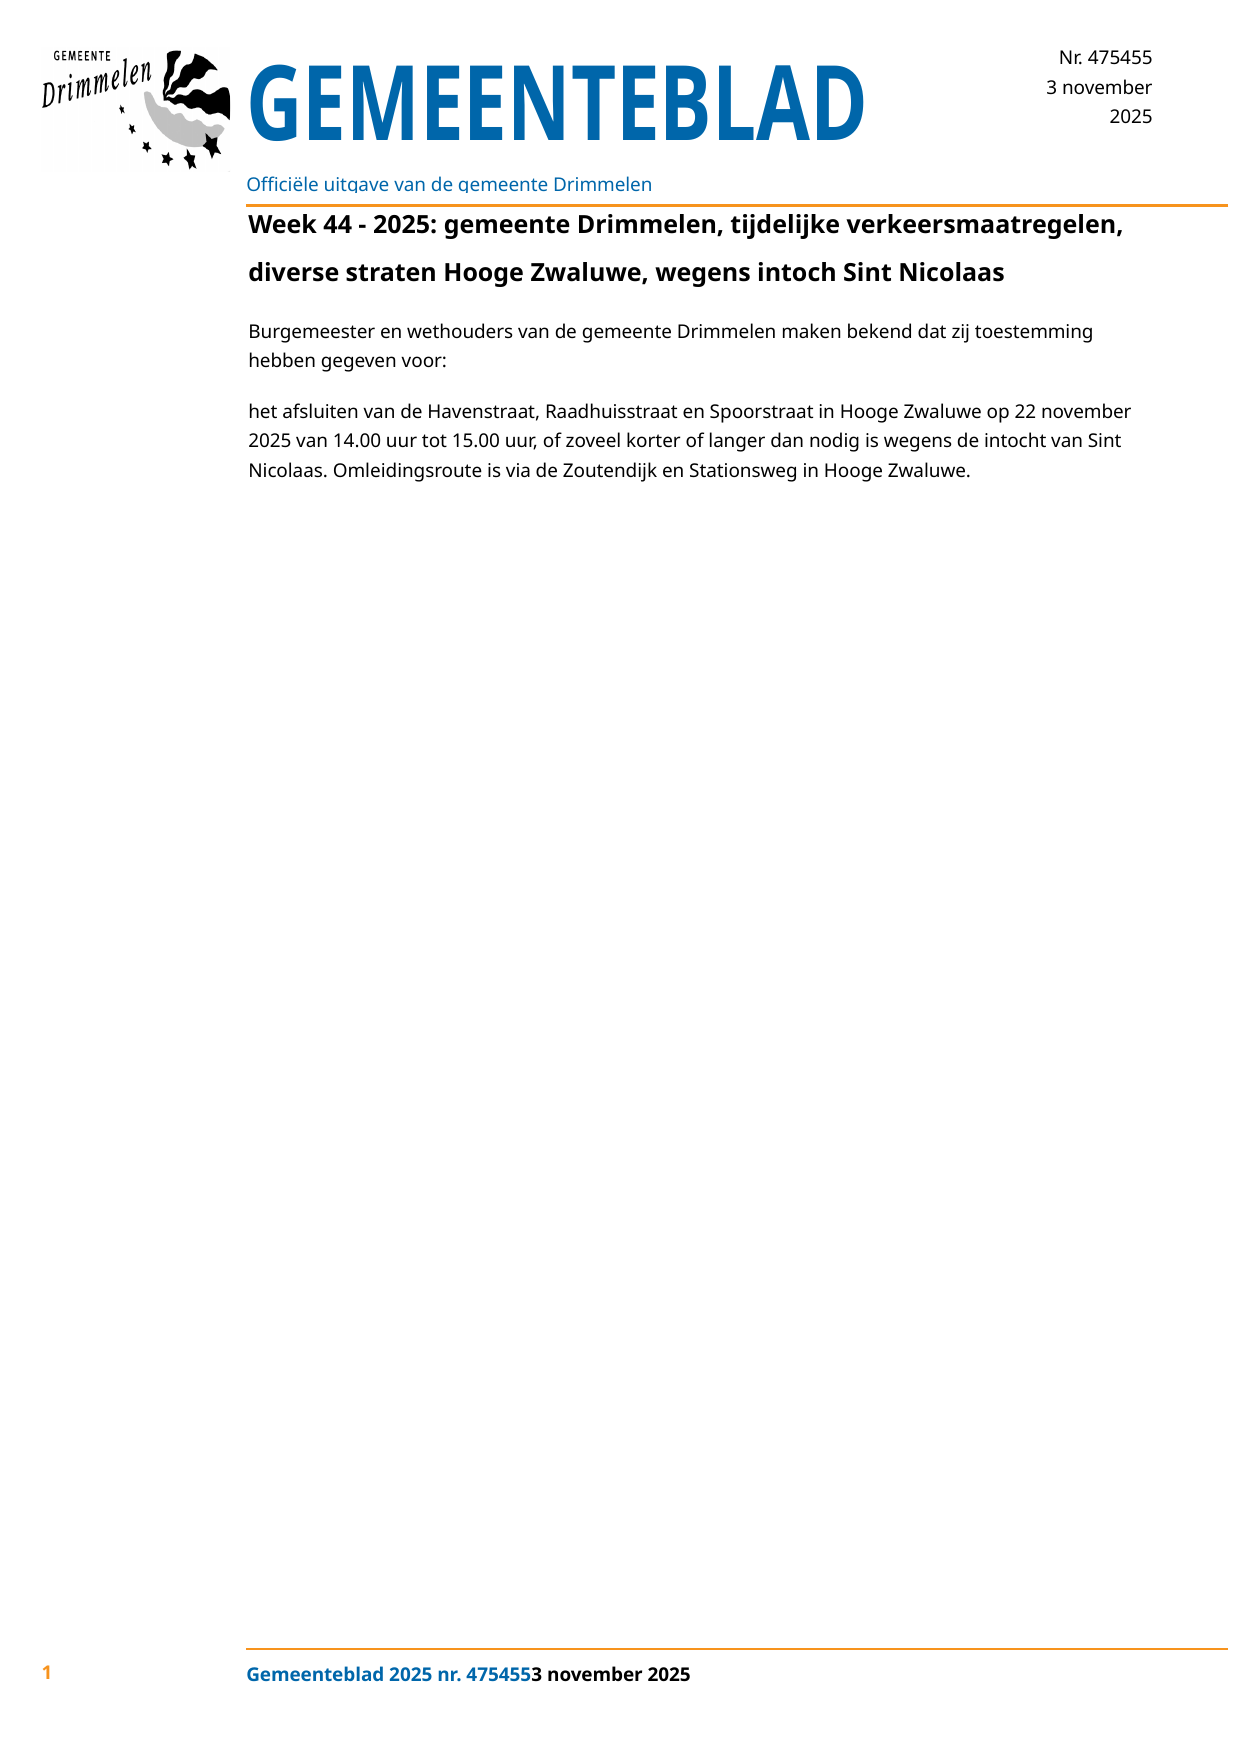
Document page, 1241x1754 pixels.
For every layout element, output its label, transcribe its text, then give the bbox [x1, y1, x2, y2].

text het afsluiten van de Havenstraat, Raadhuisstraat en Spoorstraat in Hooge Zwaluwe op 22 november 2025 van 14.00 uur tot 15.00 uur, of zoveel korter of langer dan nodig is wegens de intocht van Sint Nicolaas. Omleidingsroute is via de Zoutendijk en Stationsweg in Hooge Zwaluwe. [248, 398, 1152, 483]
text Week 44 - 2025: gemeente Drimmelen, tijdelijke verkeersmaatregelen, diverse straten Hooge Zwaluwe, wegens intoch Sint Nicolaas [248, 207, 1152, 288]
text Burgemeester en wethouders van de gemeente Drimmelen maken bekend dat zij toestemming hebben gegeven voor: [248, 318, 1152, 373]
picture [41, 47, 231, 172]
